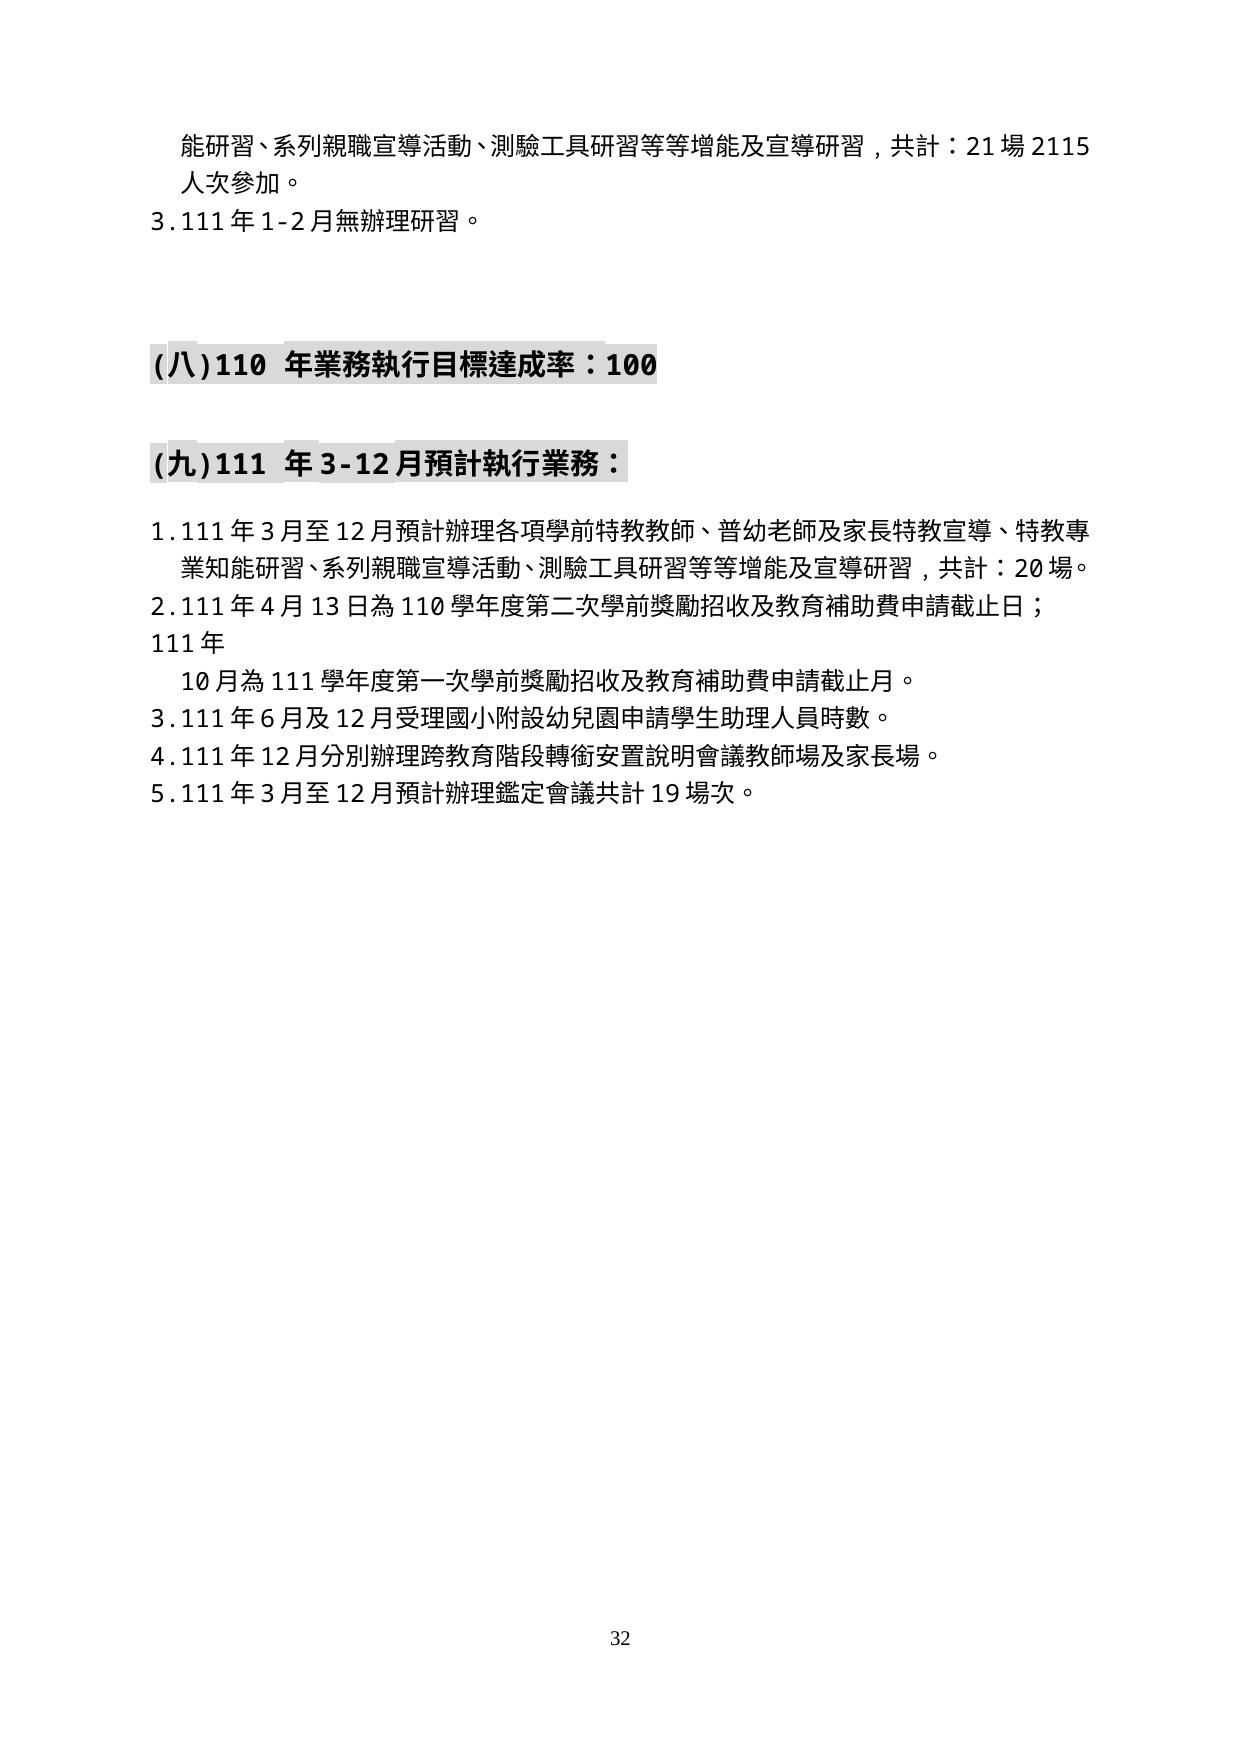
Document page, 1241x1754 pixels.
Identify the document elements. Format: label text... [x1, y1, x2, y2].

text (九)111 年3-12月預計執行業務： [150, 424, 1090, 499]
text 4.111年12月分別辦理跨教育階段轉銜安置說明會議教師場及家長場。 [150, 736, 1090, 773]
text 1.111年3月至12月預計辦理各項學前特教教師、普幼老師及家長特教宣導、特教專 [150, 511, 1090, 548]
text 10月為111學年度第一次學前獎勵招收及教育補助費申請截止月。 [150, 661, 1090, 698]
text 3.111年6月及12月受理國小附設幼兒園申請學生助理人員時數。 [150, 698, 1090, 736]
text 2.111年4月13日為110學年度第二次學前獎勵招收及教育補助費申請截止日；111年 [150, 586, 1090, 661]
text 人次參加。 [150, 163, 1090, 201]
text 3.111年1-2月無辦理研習。 [150, 201, 1090, 238]
text 業知能研習、系列親職宣導活動、測驗工具研習等等增能及宣導研習﹐共計：20場。 [150, 548, 1090, 586]
text 5.111年3月至12月預計辦理鑑定會議共計19場次。 [150, 773, 1090, 811]
text 能研習、系列親職宣導活動、測驗工具研習等等增能及宣導研習﹐共計：21場2115 [150, 126, 1090, 163]
text (八)110 年業務執行目標達成率：100 [150, 325, 1090, 400]
